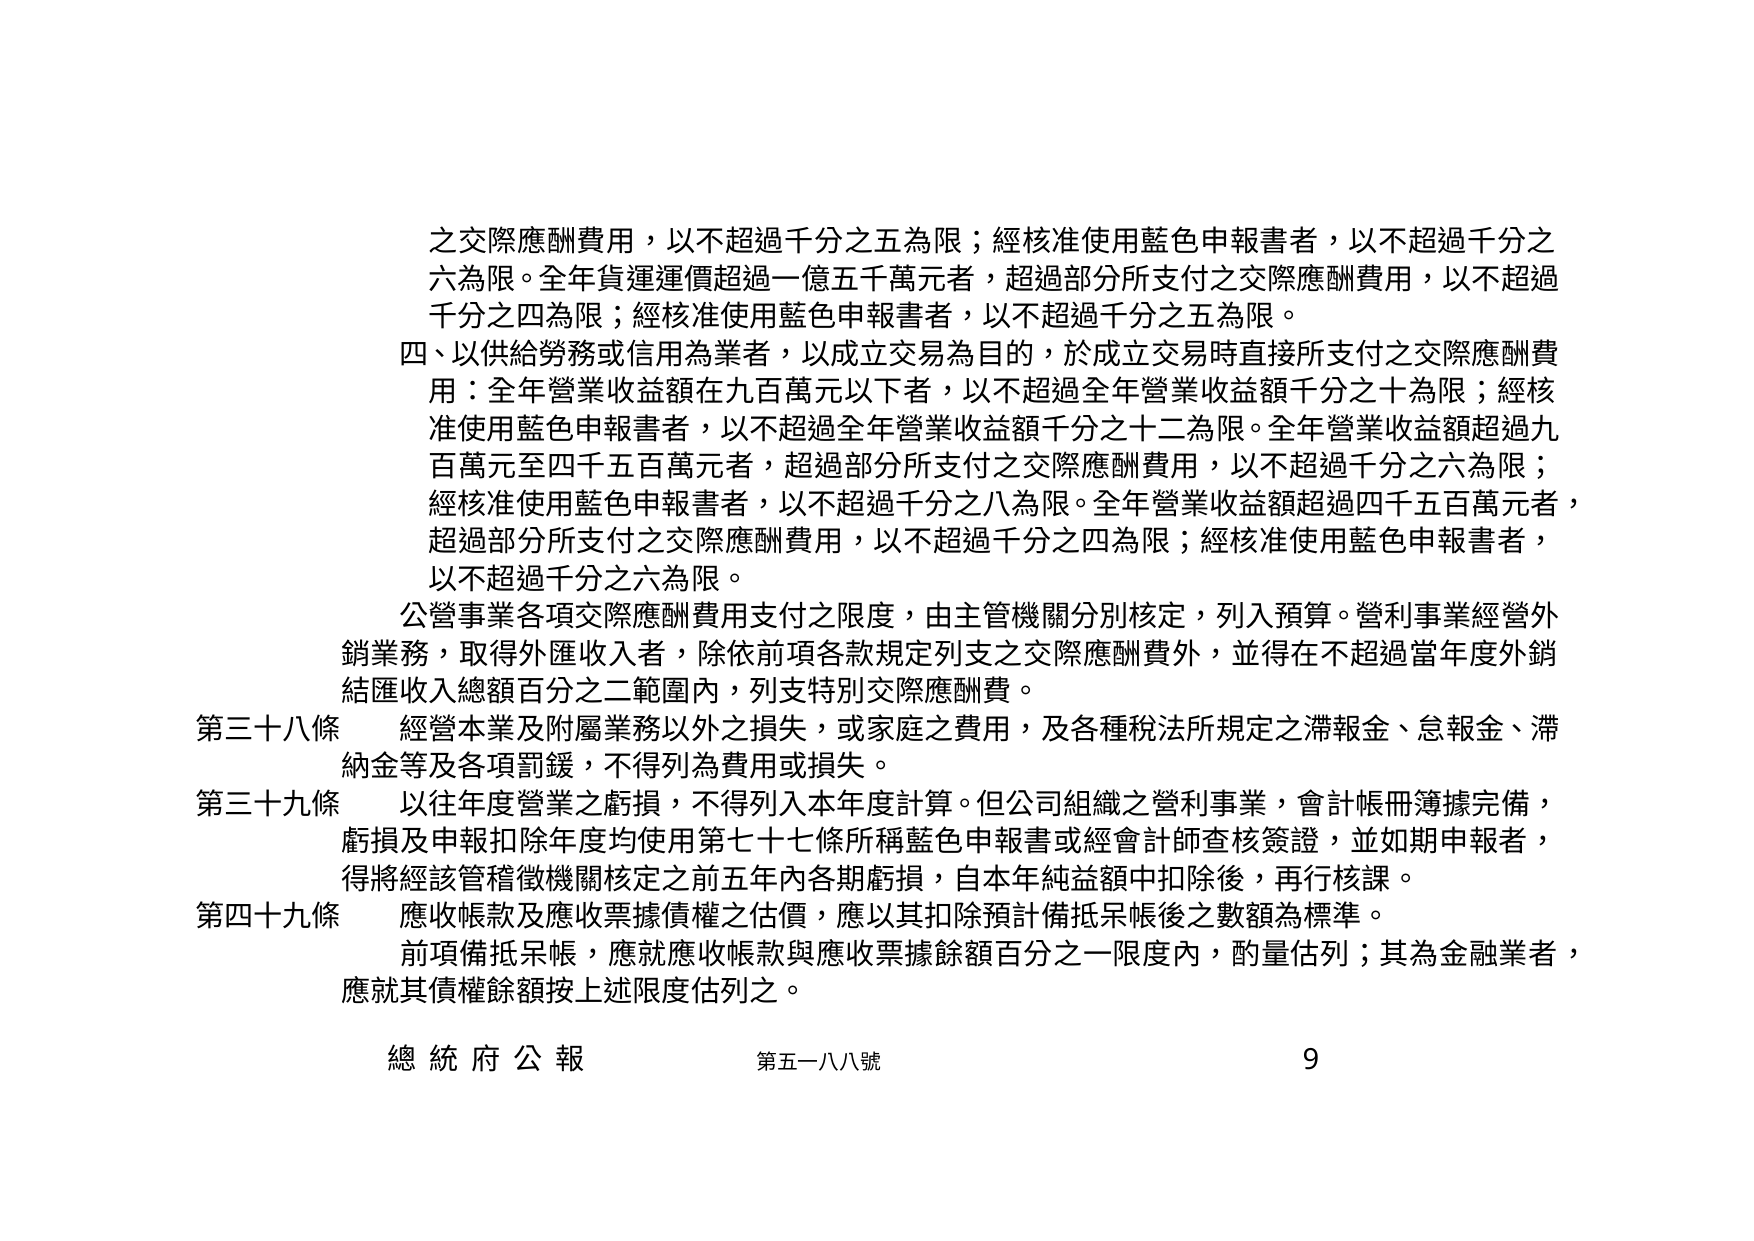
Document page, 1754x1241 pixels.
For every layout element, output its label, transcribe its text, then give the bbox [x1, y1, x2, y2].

text 第三十九條 以往年度營業之虧損，不得列入本年度計算。但公司組織之營利事業，會計帳冊簿據完備，虧損及申報扣除年度均使用第七十七條所稱藍色申報書或經會計師查核簽證，並如期申報者，得將經該管稽徵機關核定之前五年內各期虧損，自本年純益額中扣除後，再行核課。 [195, 784, 1559, 897]
text 第三十八條 經營本業及附屬業務以外之損失，或家庭之費用，及各種稅法所規定之滯報金、怠報金、滯納金等及各項罰鍰，不得列為費用或損失。 [195, 709, 1559, 784]
text 四、以供給勞務或信用為業者，以成立交易為目的，於成立交易時直接所支付之交際應酬費用：全年營業收益額在九百萬元以下者，以不超過全年營業收益額千分之十為限；經核准使用藍色申報書者，以不超過全年營業收益額千分之十二為限。全年營業收益額超過九百萬元至四千五百萬元者，超過部分所支付之交際應酬費用，以不超過千分之六為限；經核准使用藍色申報書者，以不超過千分之八為限。全年營業收益額超過四千五百萬元者，超過部分所支付之交際應酬費用，以不超過千分之四為限；經核准使用藍色申報書者，以不超過千分之六為限。 [399, 334, 1559, 597]
text 第四十九條 應收帳款及應收票據債權之估價，應以其扣除預計備抵呆帳後之數額為標準。 前項備抵呆帳，應就應收帳款與應收票據餘額百分之一限度內，酌量估列；其為金融業者，應就其債權餘額按上述限度估列之。 [195, 897, 1559, 1009]
text 之交際應酬費用，以不超過千分之五為限；經核准使用藍色申報書者，以不超過千分之六為限。全年貨運運價超過一億五千萬元者，超過部分所支付之交際應酬費用，以不超過千分之四為限；經核准使用藍色申報書者，以不超過千分之五為限。 [399, 222, 1559, 334]
text 公營事業各項交際應酬費用支付之限度，由主管機關分別核定，列入預算。營利事業經營外銷業務，取得外匯收入者，除依前項各款規定列支之交際應酬費外，並得在不超過當年度外銷結匯收入總額百分之二範圍內，列支特別交際應酬費。 [341, 597, 1559, 709]
